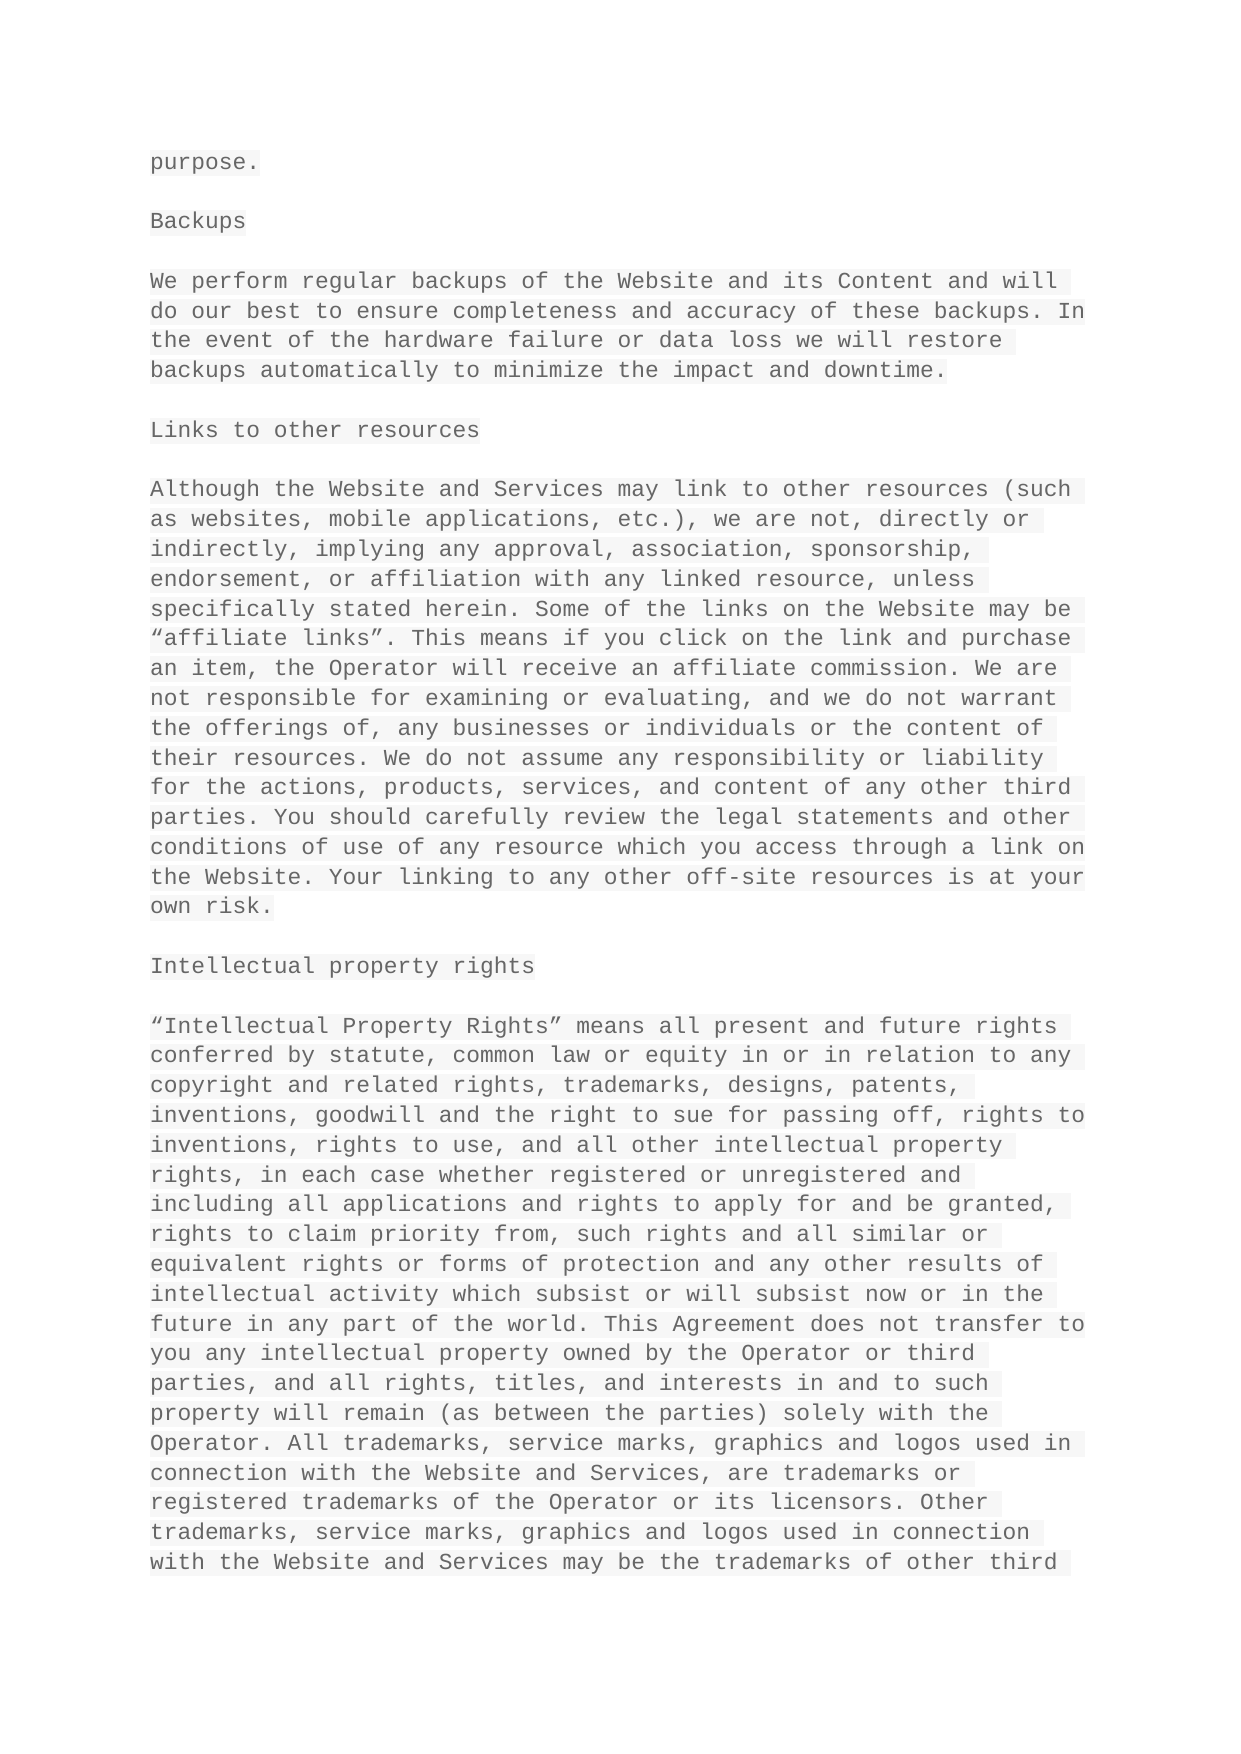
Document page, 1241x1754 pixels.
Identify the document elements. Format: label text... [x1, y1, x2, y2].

text Intellectual property rights [150, 954, 1090, 980]
text Backups [150, 209, 1090, 236]
text “Intellectual Property Rights” means all present and future rights conferred by statute, common law or equity in or in relation to any copyright and related rights, trademarks, designs, patents, inventions, goodwill and the right to sue for passing off, rights to inventions, rights to use, and all other intellectual property rights, in each case whether registered or unregistered and including all applications and rights to apply for and be granted, rights to claim priority from, such rights and all similar or equivalent rights or forms of protection and any other results of intellectual activity which subsist or will subsist now or in the future in any part of the world. This Agreement does not transfer to you any intellectual property owned by the Operator or third parties, and all rights, titles, and interests in and to such property will remain (as between the parties) solely with the Operator. All trademarks, service marks, graphics and logos used in connection with the Website and Services, are trademarks or registered trademarks of the Operator or its licensors. Other trademarks, service marks, graphics and logos used in connection with the Website and Services may be the trademarks of other third [150, 1014, 1090, 1576]
text Links to other resources [150, 418, 1090, 444]
text Although the Website and Services may link to other resources (such as websites, mobile applications, etc.), we are not, directly or indirectly, implying any approval, association, sponsorship, endorsement, or affiliation with any linked resource, unless specifically stated herein. Some of the links on the Website may be “affiliate links”. This means if you click on the link and purchase an item, the Operator will receive an affiliate commission. We are not responsible for examining or evaluating, and we do not warrant the offerings of, any businesses or individuals or the content of their resources. We do not assume any responsibility or liability for the actions, products, services, and content of any other third parties. You should carefully review the legal statements and other conditions of use of any resource which you access through a link on the Website. Your linking to any other off-site resources is at your own risk. [150, 478, 1090, 921]
text purpose. [150, 150, 1090, 176]
text We perform regular backups of the Website and its Content and will do our best to ensure completeness and accuracy of these backups. In the event of the hardware failure or data loss we will restore backups automatically to minimize the impact and downtime. [150, 269, 1090, 384]
